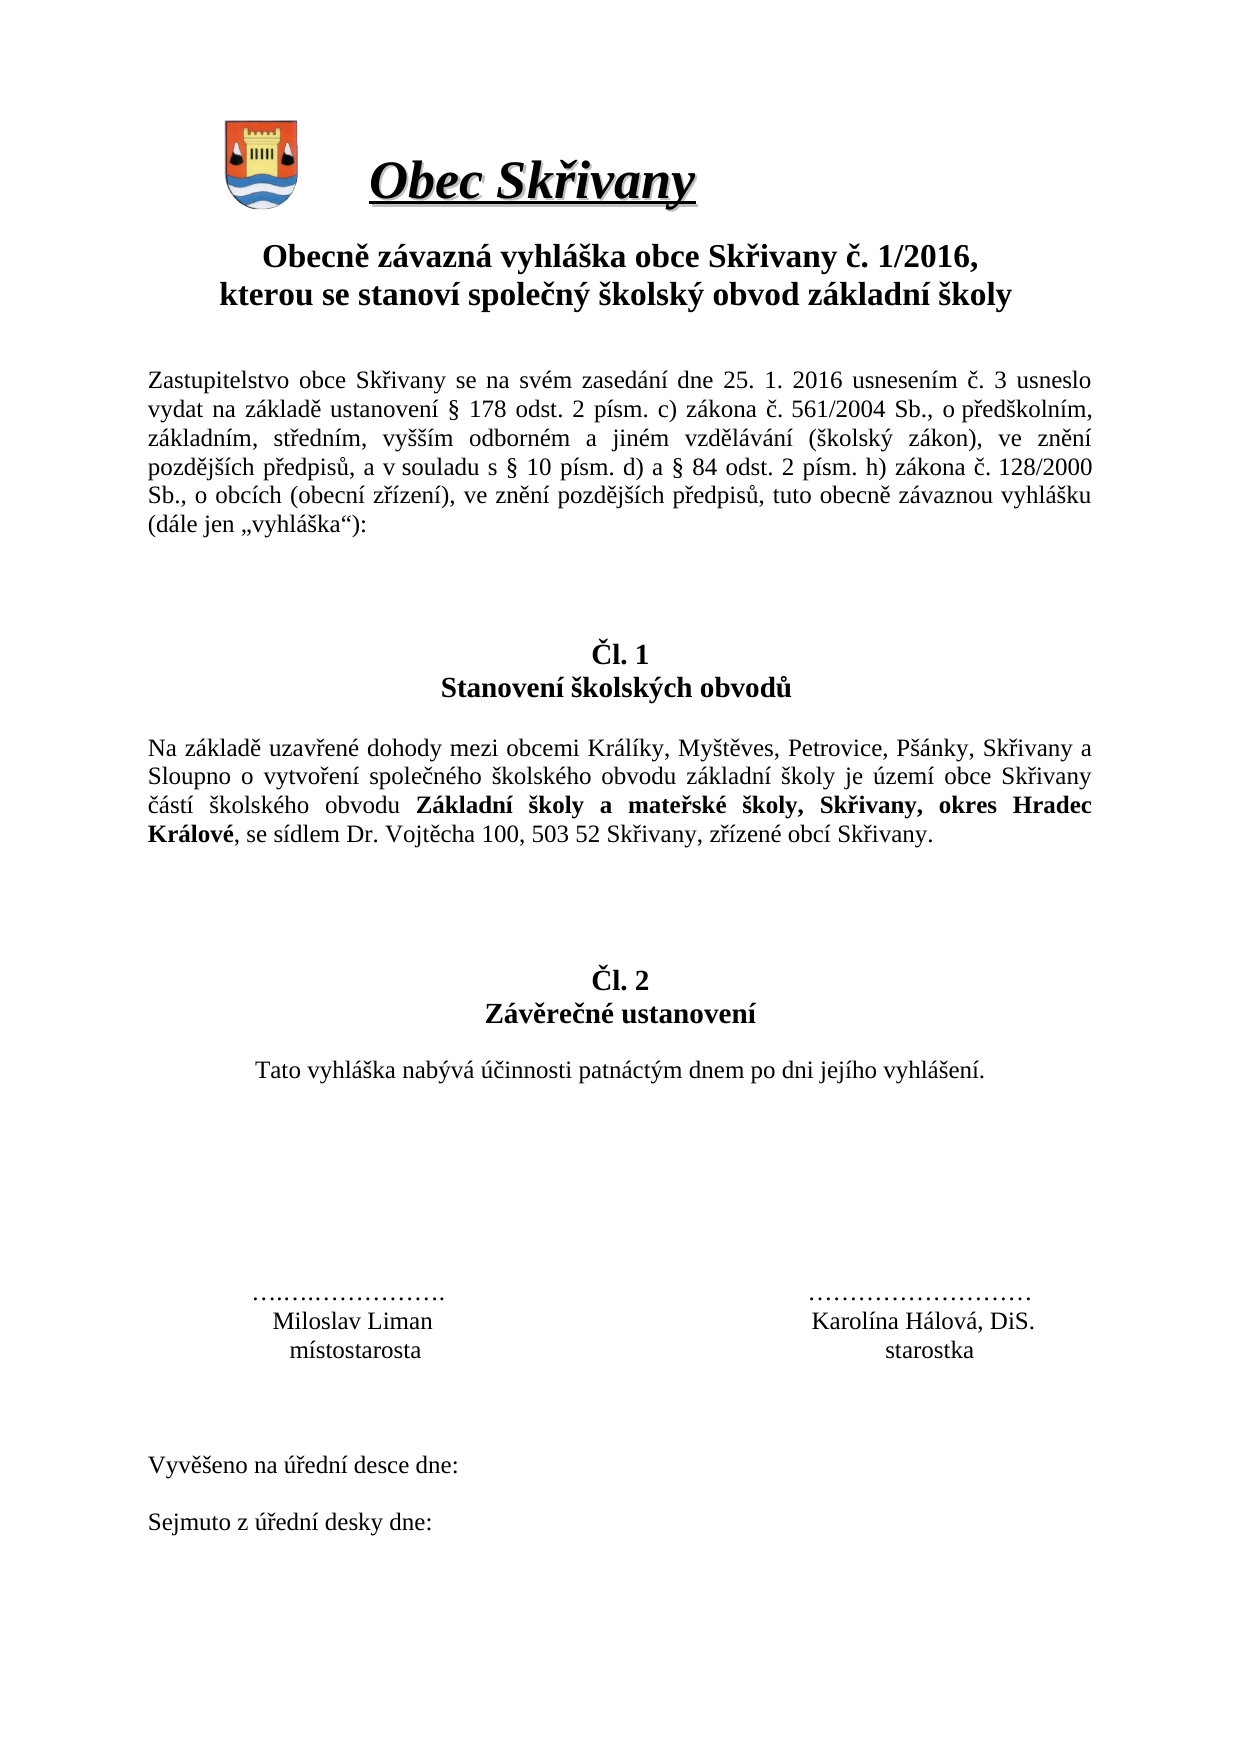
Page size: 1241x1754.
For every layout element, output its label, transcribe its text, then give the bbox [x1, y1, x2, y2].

text Sejmuto z úřední desky dne: [148, 1507, 1093, 1536]
text Miloslav Liman Karolína Hálová, DiS. [148, 1306, 1093, 1335]
text Stanovení školských obvodů [148, 670, 1093, 704]
subtitle Čl. 1 [148, 637, 1093, 670]
text místostarosta starostka [148, 1335, 1093, 1363]
text Obecně závazná vyhláška obce Skřivany č. 1/2016, [148, 236, 1093, 274]
text Na základě uzavřené dohody mezi obcemi Králíky, Myštěves, Petrovice, Pšánky, Skřivany a Sloupno o vytvoření společného školského obvodu základní školy je území obce Skřivany částí školského obvodu Základní školy a mateřské školy, Skřivany, okres Hradec Králové, se sídlem Dr. Vojtěcha 100, 503 52 Skřivany, zřízené obcí Skřivany. [148, 733, 1093, 848]
subtitle Závěrečné ustanovení [148, 996, 1093, 1030]
text kterou se stanoví společný školský obvod základní školy [148, 274, 1093, 313]
subtitle Čl. 2 [148, 963, 1093, 996]
text Vyvěšeno na úřední desce dne: [148, 1450, 1093, 1478]
text ….….……………. ……………………… [88, 1277, 1093, 1306]
text [221, 148, 254, 210]
text Zastupitelstvo obce Skřivany se na svém zasedání dne 25. 1. 2016 usnesením č. 3 usneslo vydat na základě ustanovení § 178 odst. 2 písm. c) zákona č. 561/2004 Sb., o předškolním, základním, středním, vyšším odborném a jiném vzdělávání (školský zákon), ve znění pozdějších předpisů, a v souladu s § 10 písm. d) a § 84 odst. 2 písm. h) zákona č. 128/2000 Sb., o obcích (obecní zřízení), ve znění pozdějších předpisů, tuto obecně závaznou vyhlášku (dále jen „vyhláška“): [148, 366, 1093, 538]
text Obec Skřivany [268, 148, 1093, 210]
text Tato vyhláška nabývá účinnosti patnáctým dnem po dni jejího vyhlášení. [148, 1055, 1093, 1083]
